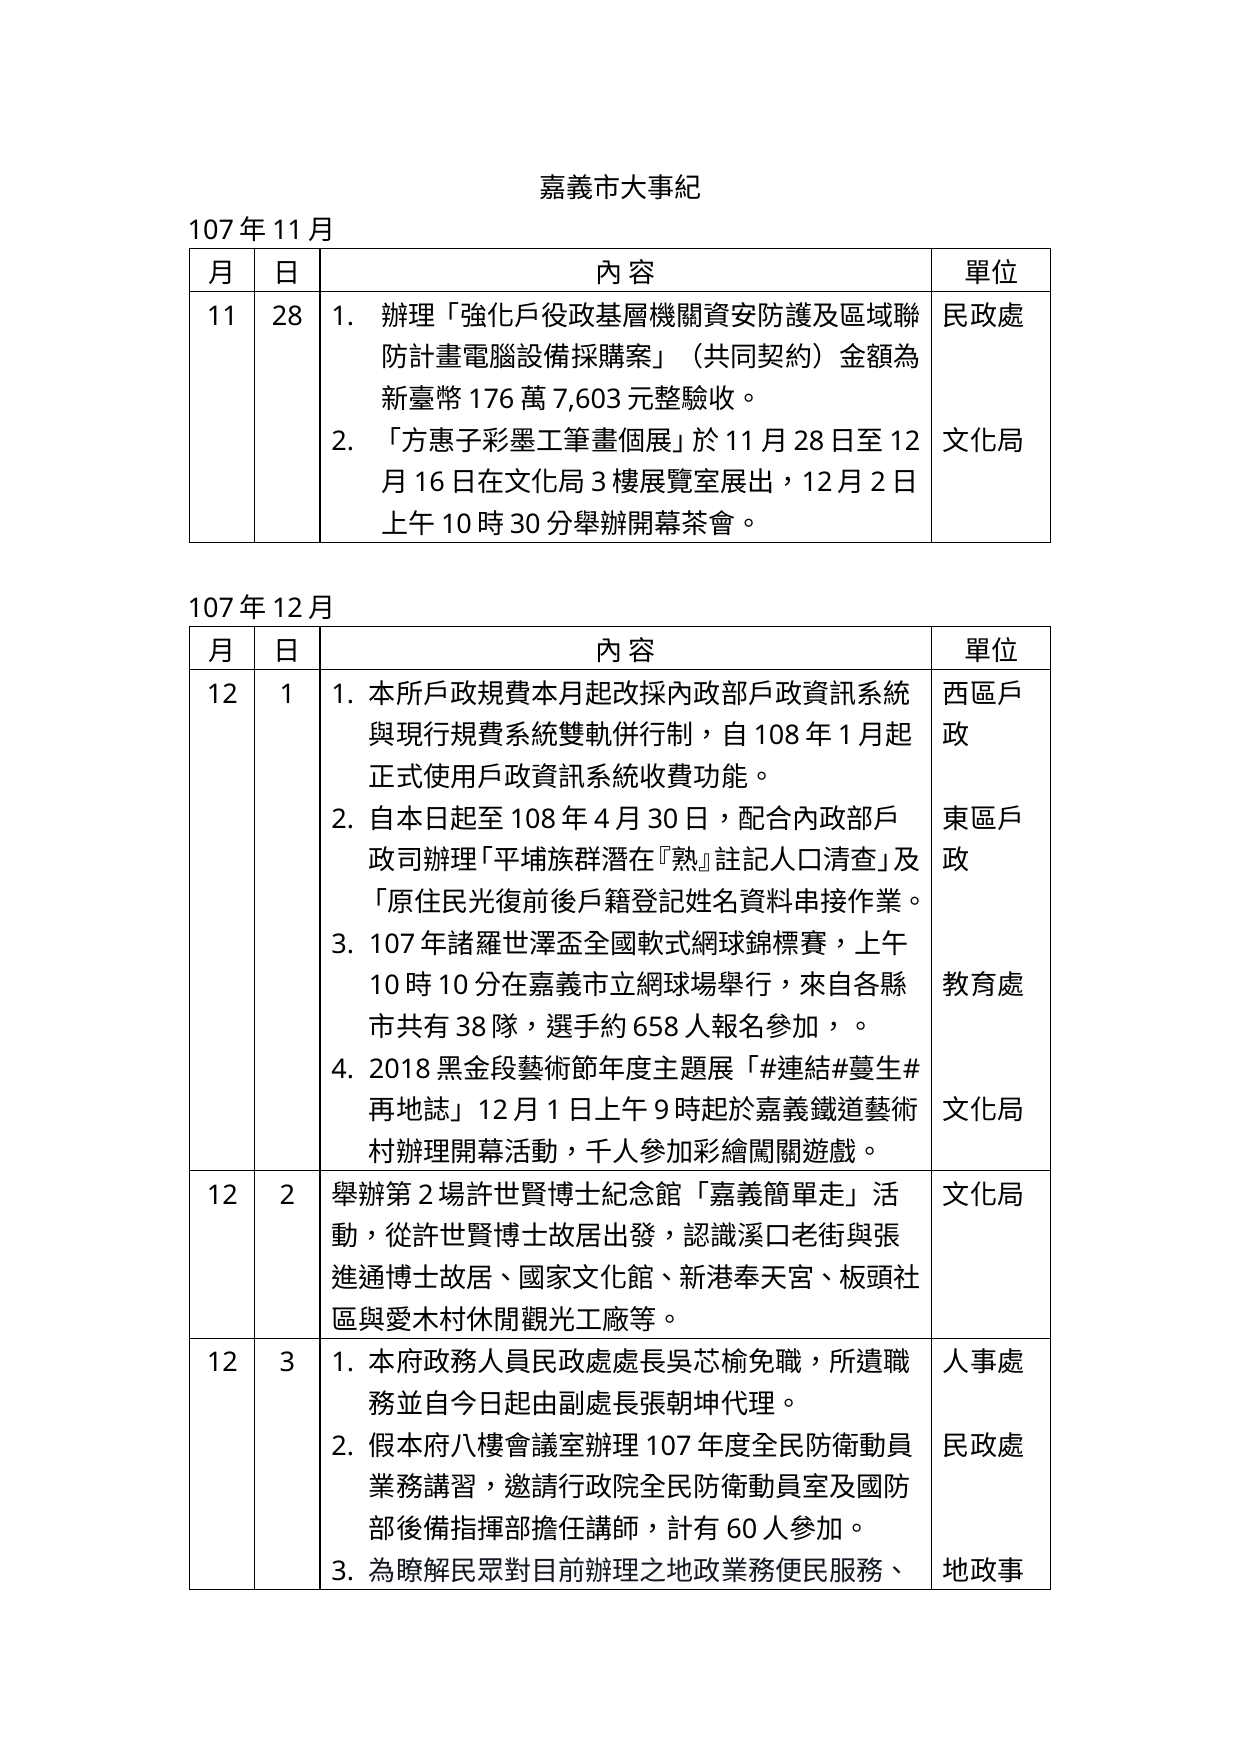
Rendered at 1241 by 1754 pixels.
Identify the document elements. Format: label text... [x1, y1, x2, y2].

table_header 單位 [932, 249, 1050, 291]
table_cell 民政處 文化局 [932, 292, 1050, 542]
table_cell 3 [255, 1339, 319, 1588]
table_header 日 [255, 627, 319, 669]
text 107年11月 [187, 206, 1053, 248]
table_cell 人事處 民政處 地政事 [932, 1339, 1050, 1588]
table_header 內 容 [321, 627, 931, 669]
table_header 月 [190, 627, 254, 669]
text 107年12月 [187, 584, 1053, 626]
table_cell 辦理「強化戶役政基層機關資安防護及區域聯防計畫電腦設備採購案」（共同契約）金額為新臺幣176萬7,603元整驗收。 「方惠子彩墨工筆畫個展」於11月28日至12月16日在文化局3樓展覽室展出，12月2日上午10時30分舉辦開幕茶會。 [321, 292, 931, 542]
table_cell 12 [190, 1171, 254, 1337]
table_cell 11 [190, 292, 254, 542]
table_header 月 [190, 249, 254, 291]
table_cell 文化局 [932, 1171, 1050, 1337]
text 嘉義市大事紀 [187, 164, 1053, 206]
table_cell 舉辦第2場許世賢博士紀念館「嘉義簡單走」活動，從許世賢博士故居出發，認識溪口老街與張進通博士故居、國家文化館、新港奉天宮、板頭社區與愛木村休閒觀光工廠等。 [321, 1171, 931, 1337]
table_cell 12 [190, 1339, 254, 1588]
table_cell 本所戶政規費本月起改採內政部戶政資訊系統與現行規費系統雙軌併行制，自108年1月起正式使用戶政資訊系統收費功能。 自本日起至108年4月30日，配合內政部戶政司辦理「平埔族群潛在『熟』註記人口清查」及「原住民光復前後戶籍登記姓名資料串接作業。 107年諸羅世澤盃全國軟式網球錦標賽，上午10時10分在嘉義市立網球場舉行，來自各縣市共有38隊，選手約658人報名參加，。 2018黑金段藝術節年度主題展「#連結#蔓生#再地誌」12月1日上午9時起於嘉義鐵道藝術村辦理開幕活動，千人參加彩繪闖關遊戲。 [321, 670, 931, 1170]
table_cell 本府政務人員民政處處長吳芯榆免職，所遺職務並自今日起由副處長張朝坤代理。 假本府八樓會議室辦理107年度全民防衛動員業務講習，邀請行政院全民防衛動員室及國防部後備指揮部擔任講師，計有60人參加。 為瞭解民眾對目前辦理之地政業務便民服務、 [321, 1339, 931, 1588]
table_cell 2 [255, 1171, 319, 1337]
table_cell 西區戶政 東區戶政 教育處 文化局 [932, 670, 1050, 1170]
table_cell 28 [255, 292, 319, 542]
table_header 日 [255, 249, 319, 291]
table_cell 12 [190, 670, 254, 1170]
table_header 單位 [932, 627, 1050, 669]
table_header 內 容 [321, 249, 931, 291]
table_cell 1 [255, 670, 319, 1170]
